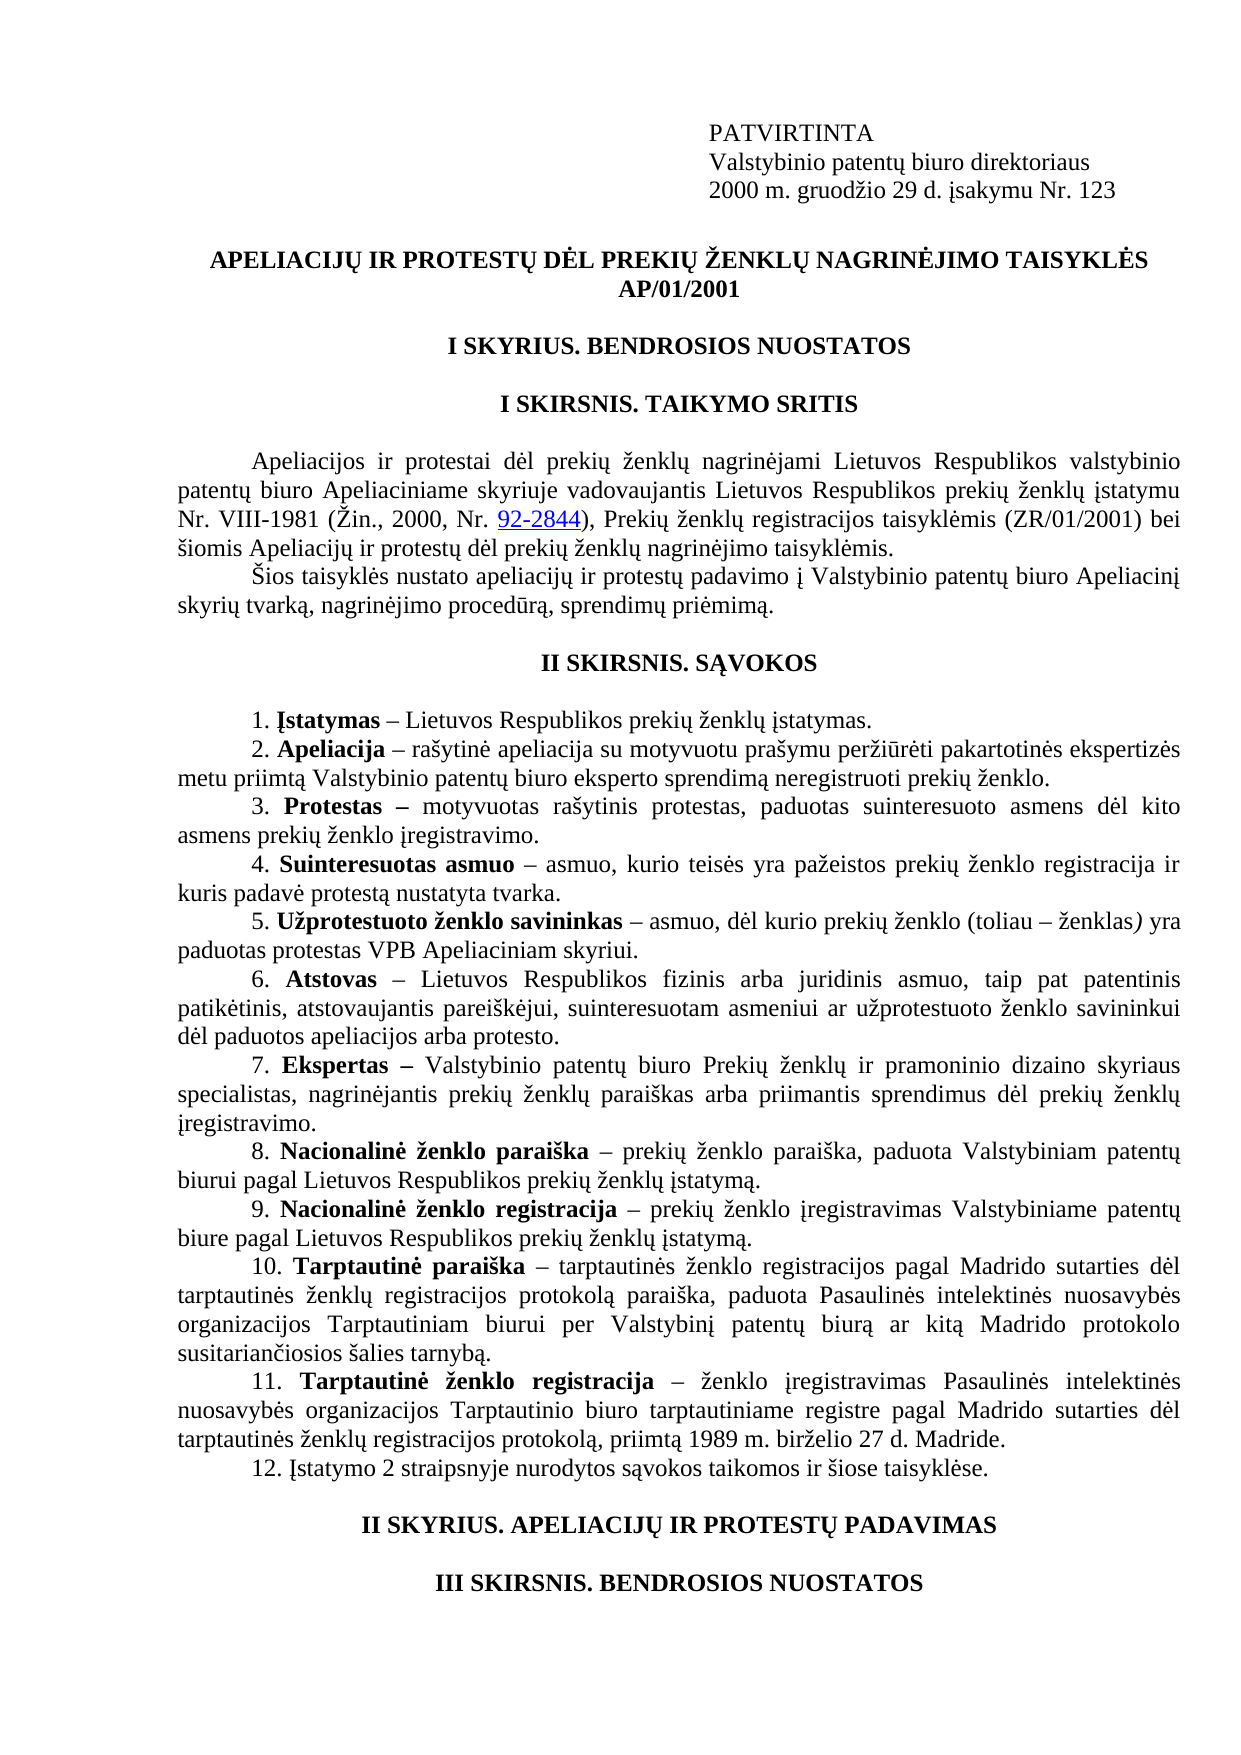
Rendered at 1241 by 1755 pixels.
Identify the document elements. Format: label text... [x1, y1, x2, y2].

text 10. Tarptautinė paraiška – tarptautinės ženklo registracijos pagal Madrido sutarties dėl tarptautinės ženklų registracijos protokolą paraiška, paduota Pasaulinės intelektinės nuosavybės organizacijos Tarptautiniam biurui per Valstybinį patentų biurą ar kitą Madrido protokolo susitariančiosios šalies tarnybą. [177, 1251, 1181, 1366]
text II SKIRSNIS. SĄVOKOS [177, 648, 1181, 676]
text 8. Nacionalinė ženklo paraiška – prekių ženklo paraiška, paduota Valstybiniam patentų biurui pagal Lietuvos Respublikos prekių ženklų įstatymą. [177, 1136, 1181, 1194]
text Šios taisyklės nustato apeliacijų ir protestų padavimo į Valstybinio patentų biuro Apeliacinį skyrių tvarką, nagrinėjimo procedūrą, sprendimų priėmimą. [177, 561, 1181, 619]
text 11. Tarptautinė ženklo registracija – ženklo įregistravimas Pasaulinės intelektinės nuosavybės organizacijos Tarptautinio biuro tarptautiniame registre pagal Madrido sutarties dėl tarptautinės ženklų registracijos protokolą, priimtą 1989 m. birželio 27 d. Madride. [177, 1366, 1181, 1453]
text 1. Įstatymas – Lietuvos Respublikos prekių ženklų įstatymas. [177, 705, 1181, 734]
text Apeliacijų ir protestų dėl prekių ženklų nagrinėjimo taisyklės AP/01/2001 [177, 245, 1181, 303]
text I SKIRSNIS. TAIKYMO SRITIS [177, 389, 1181, 418]
text 5. Užprotestuoto ženklo savininkas – asmuo, dėl kurio prekių ženklo (toliau – ženklas) yra paduotas protestas VPB Apeliaciniam skyriui. [177, 906, 1181, 964]
text II SKYRIUS. APELIACIJŲ IR PROTESTŲ PADAVIMAS [177, 1510, 1181, 1539]
text III SKIRSNIS. BENDROSIOS NUOSTATOS [177, 1568, 1181, 1596]
text PATVIRTINTA [709, 118, 1181, 147]
text 7. Ekspertas – Valstybinio patentų biuro Prekių ženklų ir pramoninio dizaino skyriaus specialistas, nagrinėjantis prekių ženklų paraiškas arba priimantis sprendimus dėl prekių ženklų įregistravimo. [177, 1050, 1181, 1136]
text I SKYRIUS. BENDROSIOS NUOSTATOS [177, 331, 1181, 360]
text 4. Suinteresuotas asmuo – asmuo, kurio teisės yra pažeistos prekių ženklo registracija ir kuris padavė protestą nustatyta tvarka. [177, 849, 1181, 906]
text 2. Apeliacija – rašytinė apeliacija su motyvuotu prašymu peržiūrėti pakartotinės ekspertizės metu priimtą Valstybinio patentų biuro eksperto sprendimą neregistruoti prekių ženklo. [177, 734, 1181, 791]
text 3. Protestas – motyvuotas rašytinis protestas, paduotas suinteresuoto asmens dėl kito asmens prekių ženklo įregistravimo. [177, 791, 1181, 849]
text 12. Įstatymo 2 straipsnyje nurodytos sąvokos taikomos ir šiose taisyklėse. [177, 1453, 1181, 1481]
text 2000 m. gruodžio 29 d. įsakymu Nr. 123 [177, 176, 1181, 204]
text Valstybinio patentų biuro direktoriaus [177, 147, 1181, 176]
text Apeliacijos ir protestai dėl prekių ženklų nagrinėjami Lietuvos Respublikos valstybinio patentų biuro Apeliaciniame skyriuje vadovaujantis Lietuvos Respublikos prekių ženklų įstatymu Nr. VIII-1981 (Žin., 2000, Nr. 92-2844), Prekių ženklų registracijos taisyklėmis (ZR/01/2001) bei šiomis Apeliacijų ir protestų dėl prekių ženklų nagrinėjimo taisyklėmis. [177, 446, 1181, 561]
text 6. Atstovas – Lietuvos Respublikos fizinis arba juridinis asmuo, taip pat patentinis patikėtinis, atstovaujantis pareiškėjui, suinteresuotam asmeniui ar užprotestuoto ženklo savininkui dėl paduotos apeliacijos arba protesto. [177, 964, 1181, 1050]
text 9. Nacionalinė ženklo registracija – prekių ženklo įregistravimas Valstybiniame patentų biure pagal Lietuvos Respublikos prekių ženklų įstatymą. [177, 1194, 1181, 1251]
